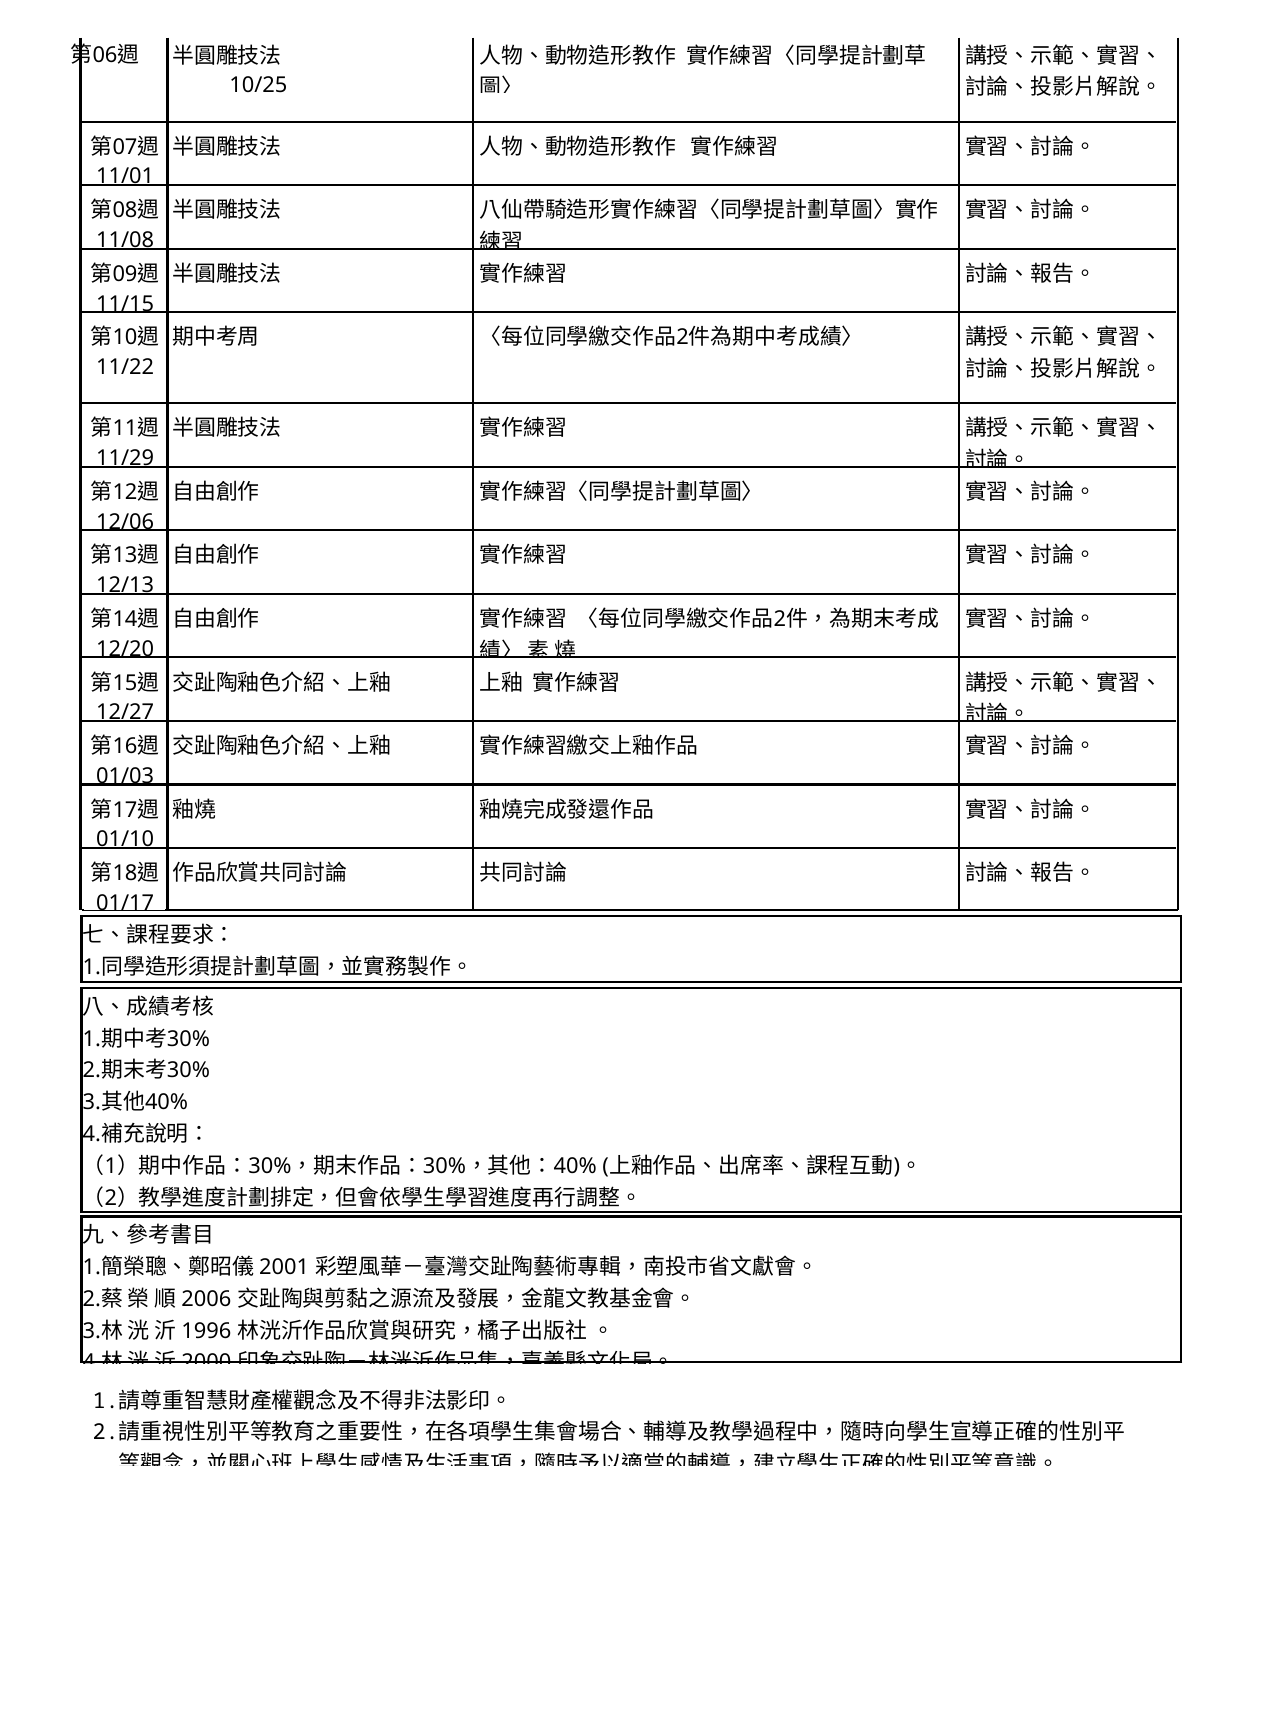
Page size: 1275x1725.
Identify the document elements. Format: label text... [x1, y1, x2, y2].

text 八、成績考核 [83, 989, 1180, 1019]
text 自由創作 [172, 601, 471, 628]
text 3.其他40% [83, 1082, 1180, 1114]
text 實習、討論。 [965, 728, 1174, 756]
text 上釉 實作練習 [479, 664, 958, 692]
text 第17週 [84, 792, 165, 823]
text 半圓雕技法 [172, 256, 471, 283]
text 第06週 [82, 37, 168, 69]
text 01/10 [84, 823, 165, 847]
text 實習、討論。 [965, 601, 1174, 628]
text 九、參考書目 [83, 1218, 1180, 1247]
text 第06週 [37, 37, 81, 69]
text 10/25 [37, 69, 79, 99]
text 實作練習 [479, 256, 958, 283]
text 人物、動物造形教作 實作練習〈同學提計劃草圖〉 [479, 38, 958, 93]
text 實作練習〈同學提計劃草圖〉 [479, 474, 958, 501]
text 實習、討論。 [965, 474, 1174, 501]
text 第15週 [84, 664, 165, 696]
text 1.請尊重智慧財產權觀念及不得非法影印。 [92, 1383, 1175, 1414]
text 第10週 [84, 319, 165, 351]
text 實習、討論。 [965, 537, 1174, 565]
text 10/25 [1179, 69, 1237, 99]
text 1.期中考30% [83, 1019, 1180, 1050]
text 第06週 [960, 37, 1178, 69]
text 釉燒完成發還作品 [479, 792, 958, 819]
text 期中考周 [172, 319, 471, 347]
text 11/15 [84, 287, 165, 311]
text 〈每位同學繳交作品2件為期中考成績〉 [479, 319, 958, 347]
text 半圓雕技法 [172, 192, 471, 220]
text 2.請重視性別平等教育之重要性，在各項學生集會場合、輔導及教學過程中，隨時向學生宣導正確的性別平 [92, 1414, 1175, 1446]
text 等觀念，並關心班上學生感情及生活事項，隨時予以適當的輔導，建立學生正確的性別平等意識。 [92, 1446, 1175, 1465]
text 第13週 [84, 537, 165, 569]
text 自由創作 [172, 474, 471, 501]
text （1）期中作品：30%，期末作品：30%，其他：40% (上釉作品、出席率、課程互動)。 [83, 1146, 1180, 1177]
text 10/25 [169, 69, 472, 99]
text 交趾陶釉色介紹、上釉 [172, 728, 471, 756]
text 講授、示範、實習、討論、投影片解說。 [965, 38, 1174, 101]
text 2.期末考30% [83, 1050, 1180, 1082]
text 人物、動物造形教作 實作練習 [479, 129, 958, 156]
text 2.蔡 榮 順 2006 交趾陶與剪黏之源流及發展，金龍文教基金會。 [83, 1279, 1180, 1311]
text 第06週 [474, 37, 959, 69]
text 實作練習 [479, 537, 958, 565]
text 10/25 [960, 69, 965, 99]
text 01/17 [84, 887, 165, 910]
text 3.林 洸 沂 1996 林洸沂作品欣賞與研究，橘子出版社 。 [83, 1311, 1180, 1342]
text 11/08 [84, 224, 165, 247]
text 實習、討論。 [965, 792, 1174, 819]
text 七、課程要求： [83, 917, 1180, 947]
text 第09週 [84, 256, 165, 287]
text 11/01 [84, 160, 165, 184]
text 11/22 [84, 351, 165, 374]
text 第06週 [169, 37, 473, 69]
text 11/29 [84, 442, 165, 465]
text 實作練習 〈每位同學繳交作品2件，為期末考成績〉 素 燒 [479, 601, 958, 656]
text 實習、討論。 [965, 129, 1174, 156]
text 討論、報告。 [965, 256, 1174, 283]
text 12/13 [84, 569, 165, 592]
text 作品欣賞共同討論 [172, 855, 471, 883]
text 4.林 洸 沂 2000 印象交趾陶－林洸沂作品集，嘉義縣文化局。 [83, 1342, 1180, 1361]
text 第12週 [84, 474, 165, 506]
text 實作練習 [479, 410, 958, 438]
text 實習、討論。 [965, 192, 1174, 220]
text 八仙帶騎造形實作練習〈同學提計劃草圖〉實作練習 [479, 192, 958, 247]
text 交趾陶釉色介紹、上釉 [172, 664, 471, 692]
text 半圓雕技法 [172, 410, 471, 438]
text 共同討論 [479, 855, 958, 883]
text 講授、示範、實習、討論、投影片解說。 [965, 319, 1174, 383]
text 第16週 [84, 728, 165, 760]
text 10/25 [474, 69, 958, 99]
text （2）教學進度計劃排定，但會依學生學習進度再行調整。 [83, 1177, 1180, 1211]
text 實作練習繳交上釉作品 [479, 728, 958, 756]
text 半圓雕技法 [172, 38, 471, 65]
text 講授、示範、實習、討論。 [965, 410, 1174, 465]
text 第08週 [84, 192, 165, 224]
text 4.補充說明： [83, 1114, 1180, 1146]
text 12/06 [84, 506, 165, 529]
text 第14週 [84, 601, 165, 633]
text 講授、示範、實習、討論。 [965, 664, 1174, 719]
text 1.簡榮聰、鄭昭儀 2001 彩塑風華－臺灣交趾陶藝術專輯，南投市省文獻會。 [83, 1247, 1180, 1279]
text 第11週 [84, 410, 165, 442]
text 10/25 [82, 69, 166, 99]
text 1.同學造形須提計劃草圖，並實務製作。 [83, 947, 1180, 981]
text 01/03 [84, 760, 165, 783]
text 12/27 [84, 696, 165, 719]
text 釉燒 [172, 792, 471, 819]
text 半圓雕技法 [172, 129, 471, 156]
text 第07週 [84, 129, 165, 160]
text 自由創作 [172, 537, 471, 565]
text 第06週 [1179, 37, 1237, 69]
text 第18週 [84, 855, 165, 887]
text 討論、報告。 [965, 855, 1174, 883]
text 12/20 [84, 633, 165, 656]
